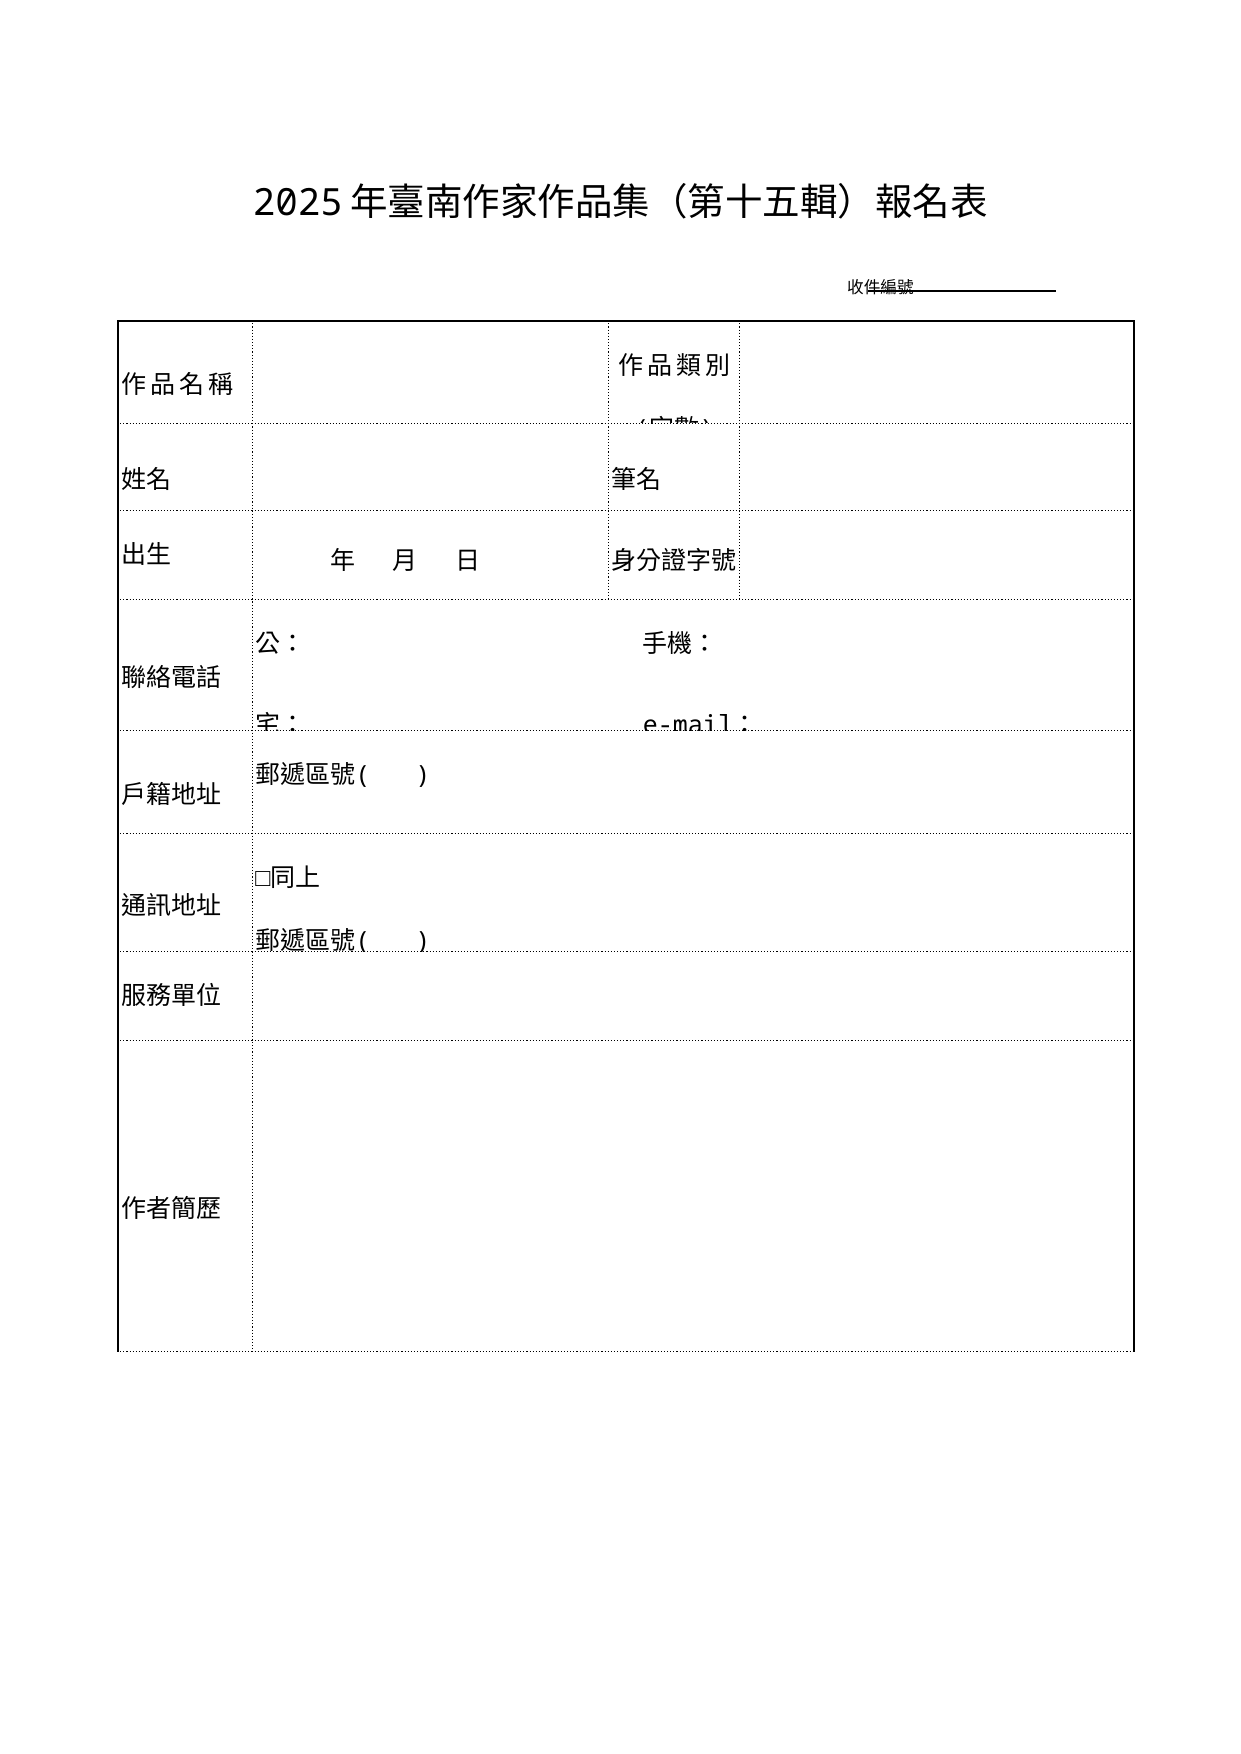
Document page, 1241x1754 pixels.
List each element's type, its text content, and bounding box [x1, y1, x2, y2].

table_cell 服務單位 或 就讀學校 [119, 951, 252, 1040]
table_cell [252, 951, 1133, 1040]
table_header [252, 322, 608, 423]
table_cell [252, 423, 608, 510]
table_cell 筆名 [609, 423, 740, 510]
table_cell 戶籍地址 [119, 730, 252, 833]
table_cell 出生 年月日 [119, 510, 252, 599]
table_cell 公： 手機： 宅： e-mail： [252, 599, 1133, 730]
table_cell [252, 1040, 1133, 1351]
table_cell 郵遞區號( ) [252, 730, 1133, 833]
table_cell 姓名 [119, 423, 252, 510]
table_cell 身分證字號 [609, 510, 740, 599]
table_cell 通訊地址 [119, 833, 252, 951]
table_cell 聯絡電話 [119, 599, 252, 730]
table_cell 作者簡歷 [119, 1040, 252, 1351]
table_header 作品類別 (字數) [609, 322, 740, 423]
table_cell □同上 郵遞區號( ) [252, 833, 1133, 951]
table_header [740, 322, 1133, 423]
text 收件編號 [118, 239, 1122, 301]
text 2025年臺南作家作品集（第十五輯）報名表 [118, 158, 1122, 220]
table_header 作品名稱 [119, 322, 252, 423]
table_cell 年 月 日 [252, 510, 608, 599]
table_cell [740, 510, 1133, 599]
table_cell [740, 423, 1133, 510]
